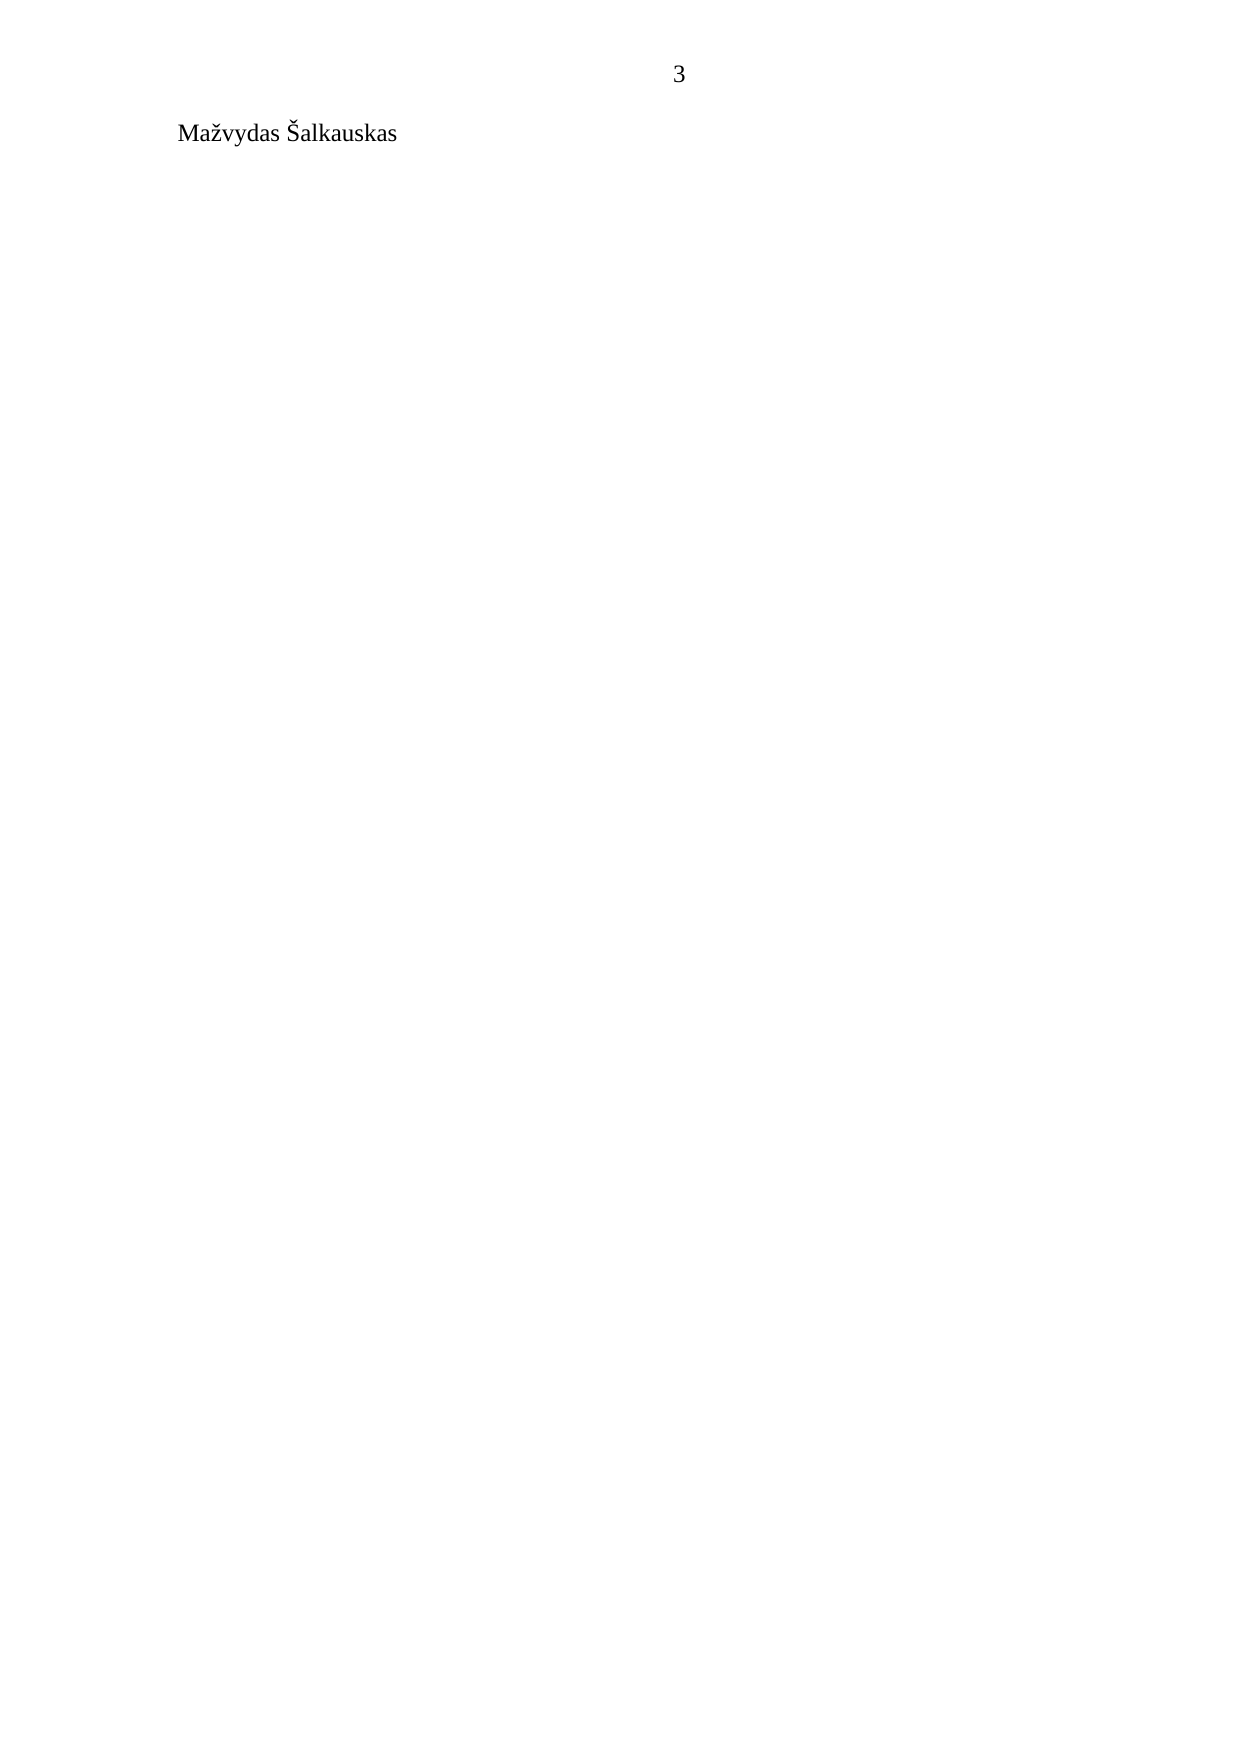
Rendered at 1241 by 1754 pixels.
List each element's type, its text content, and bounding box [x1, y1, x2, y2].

text Mažvydas Šalkauskas [177, 118, 1181, 147]
